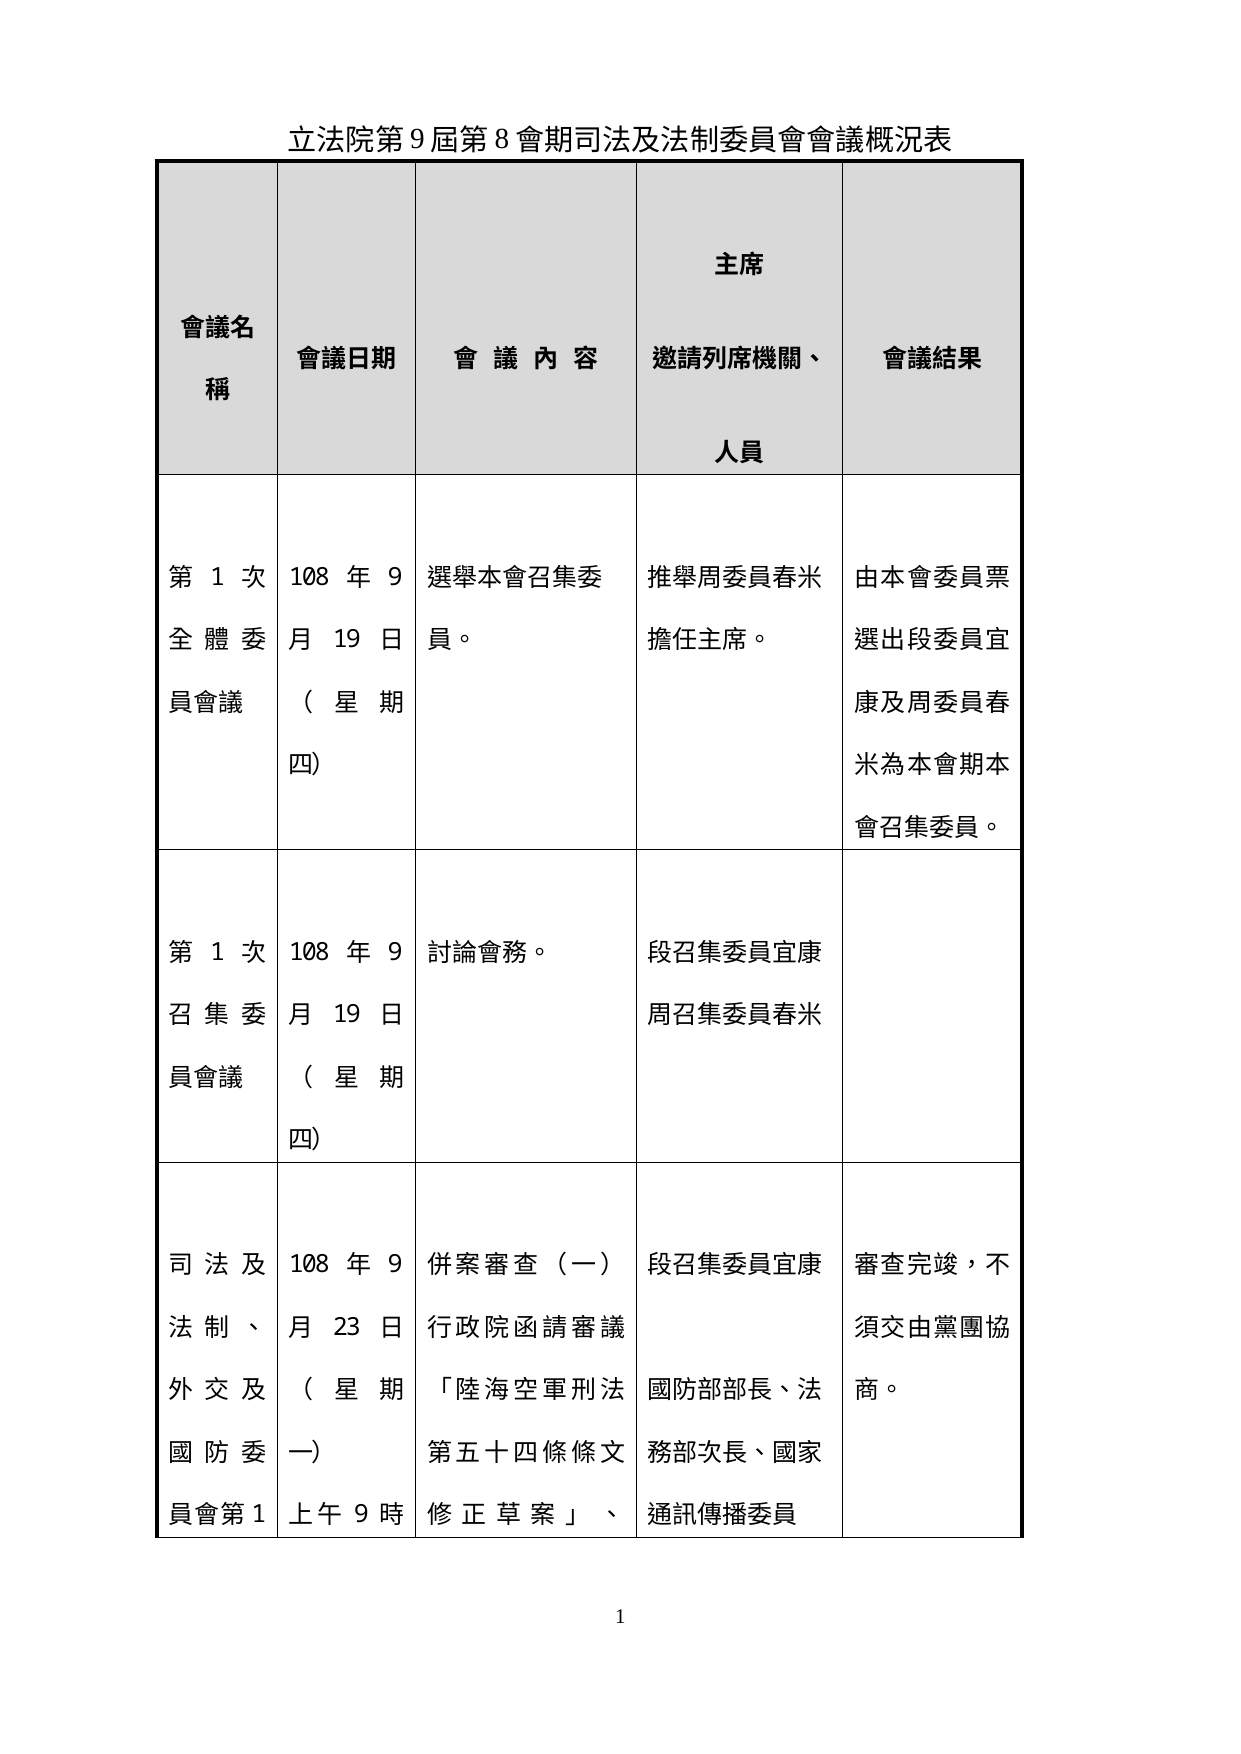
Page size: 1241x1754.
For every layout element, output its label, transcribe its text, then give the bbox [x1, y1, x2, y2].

table_cell 審查完竣，不須交由黨團協商。 [843, 1163, 1020, 1537]
table_cell 推舉周委員春米擔任主席。 [637, 475, 842, 849]
table_header 會議結果 [843, 163, 1020, 474]
table_header 會議日期 [278, 163, 415, 474]
table_cell 108年9月23日（星期一） 上午9時 [278, 1163, 415, 1537]
table_cell 段召集委員宜康 國防部部長、法務部次長、國家通訊傳播委員 [637, 1163, 842, 1537]
table_cell 段召集委員宜康 周召集委員春米 [637, 850, 842, 1162]
table_cell 併案審查（一）行政院函請審議「陸海空軍刑法第五十四條條文修正草案」、 [416, 1163, 636, 1537]
table_cell 討論會務。 [416, 850, 636, 1162]
table_header 主席 邀請列席機關、 人員 [637, 163, 842, 474]
table_cell [843, 850, 1020, 1162]
table_cell 108年9月19日（星期四） [278, 475, 415, 849]
table_cell 108年9月19日（星期四） [278, 850, 415, 1162]
table_cell 司法及法制、外交及國防委員會第1 [159, 1163, 277, 1537]
table_cell 由本會委員票選出段委員宜康及周委員春米為本會期本會召集委員。 [843, 475, 1020, 849]
table_cell 第1次全體委員會議 [159, 475, 277, 849]
table_header 會議名稱 [159, 163, 277, 474]
table_header 會議內容 [416, 163, 636, 474]
table_cell 第1次召集委員會議 [159, 850, 277, 1162]
table_cell 選舉本會召集委員。 [416, 475, 636, 849]
text 立法院第9屆第8會期司法及法制委員會會議概況表 [187, 96, 1053, 159]
